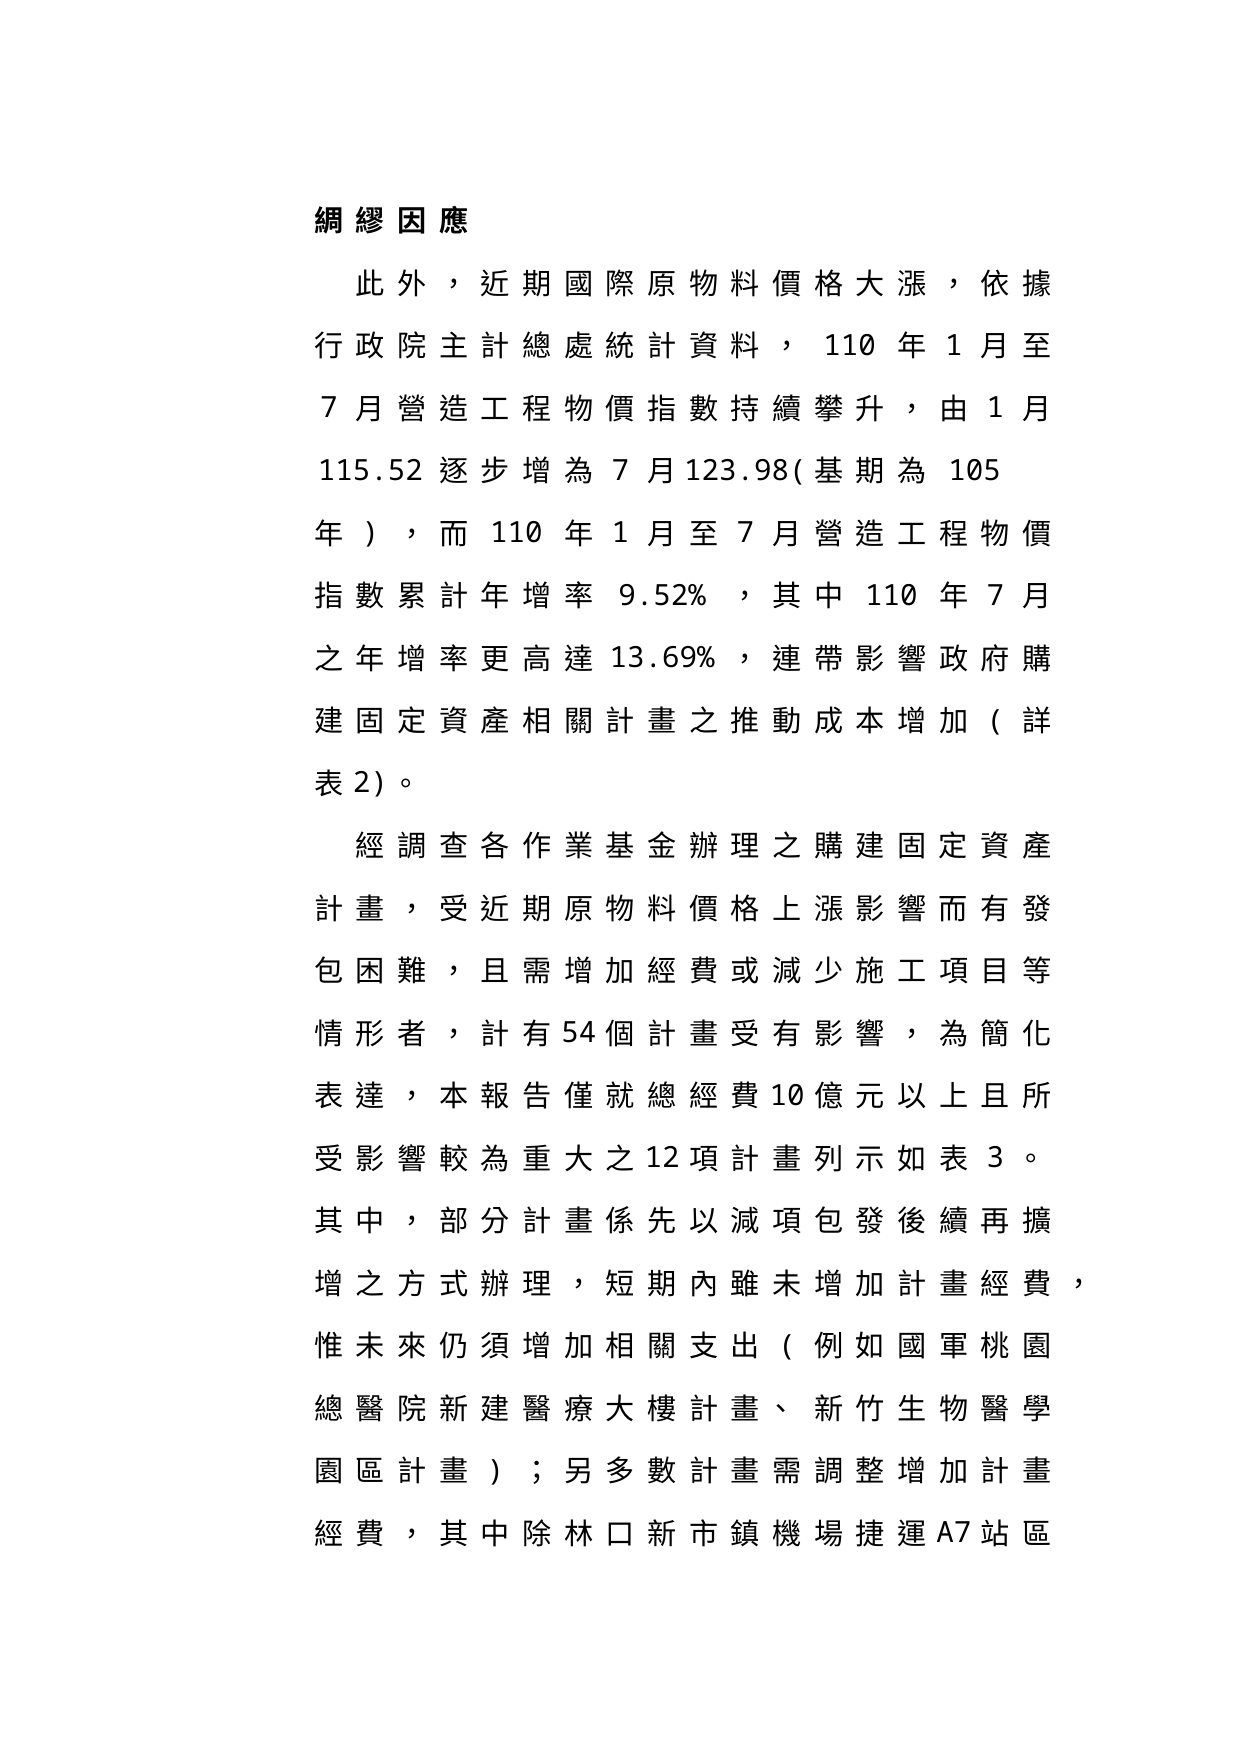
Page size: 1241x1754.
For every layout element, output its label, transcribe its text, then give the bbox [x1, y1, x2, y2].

text 綢繆因應 [242, 177, 1058, 240]
text 此外，近期國際原物料價格大漲，依據行政院主計總處統計資料，110年1月至7月營造工程物價指數持續攀升，由1月115.52逐步增為7月123.98(基期為105年)，而110年1月至7月營造工程物價指數累計年增率9.52%，其中110年7月之年增率更高達13.69%，連帶影響政府購建固定資產相關計畫之推動成本增加(詳表2)。 [271, 240, 1058, 802]
text 經調查各作業基金辦理之購建固定資產計畫，受近期原物料價格上漲影響而有發包困難，且需增加經費或減少施工項目等情形者，計有54個計畫受有影響，為簡化表達，本報告僅就總經費10億元以上且所受影響較為重大之12項計畫列示如表3。其中，部分計畫係先以減項包發後續再擴增之方式辦理，短期內雖未增加計畫經費，惟未來仍須增加相關支出(例如國軍桃園總醫院新建醫療大樓計畫、新竹生物醫學園區計畫)；另多數計畫需調整增加計畫經費，其中除林口新市鎮機場捷運A7站區開發計畫等3計畫係由原計畫經費調整支應外，其餘9計畫均需配合辦理計畫修正作業。 [271, 802, 1058, 1552]
